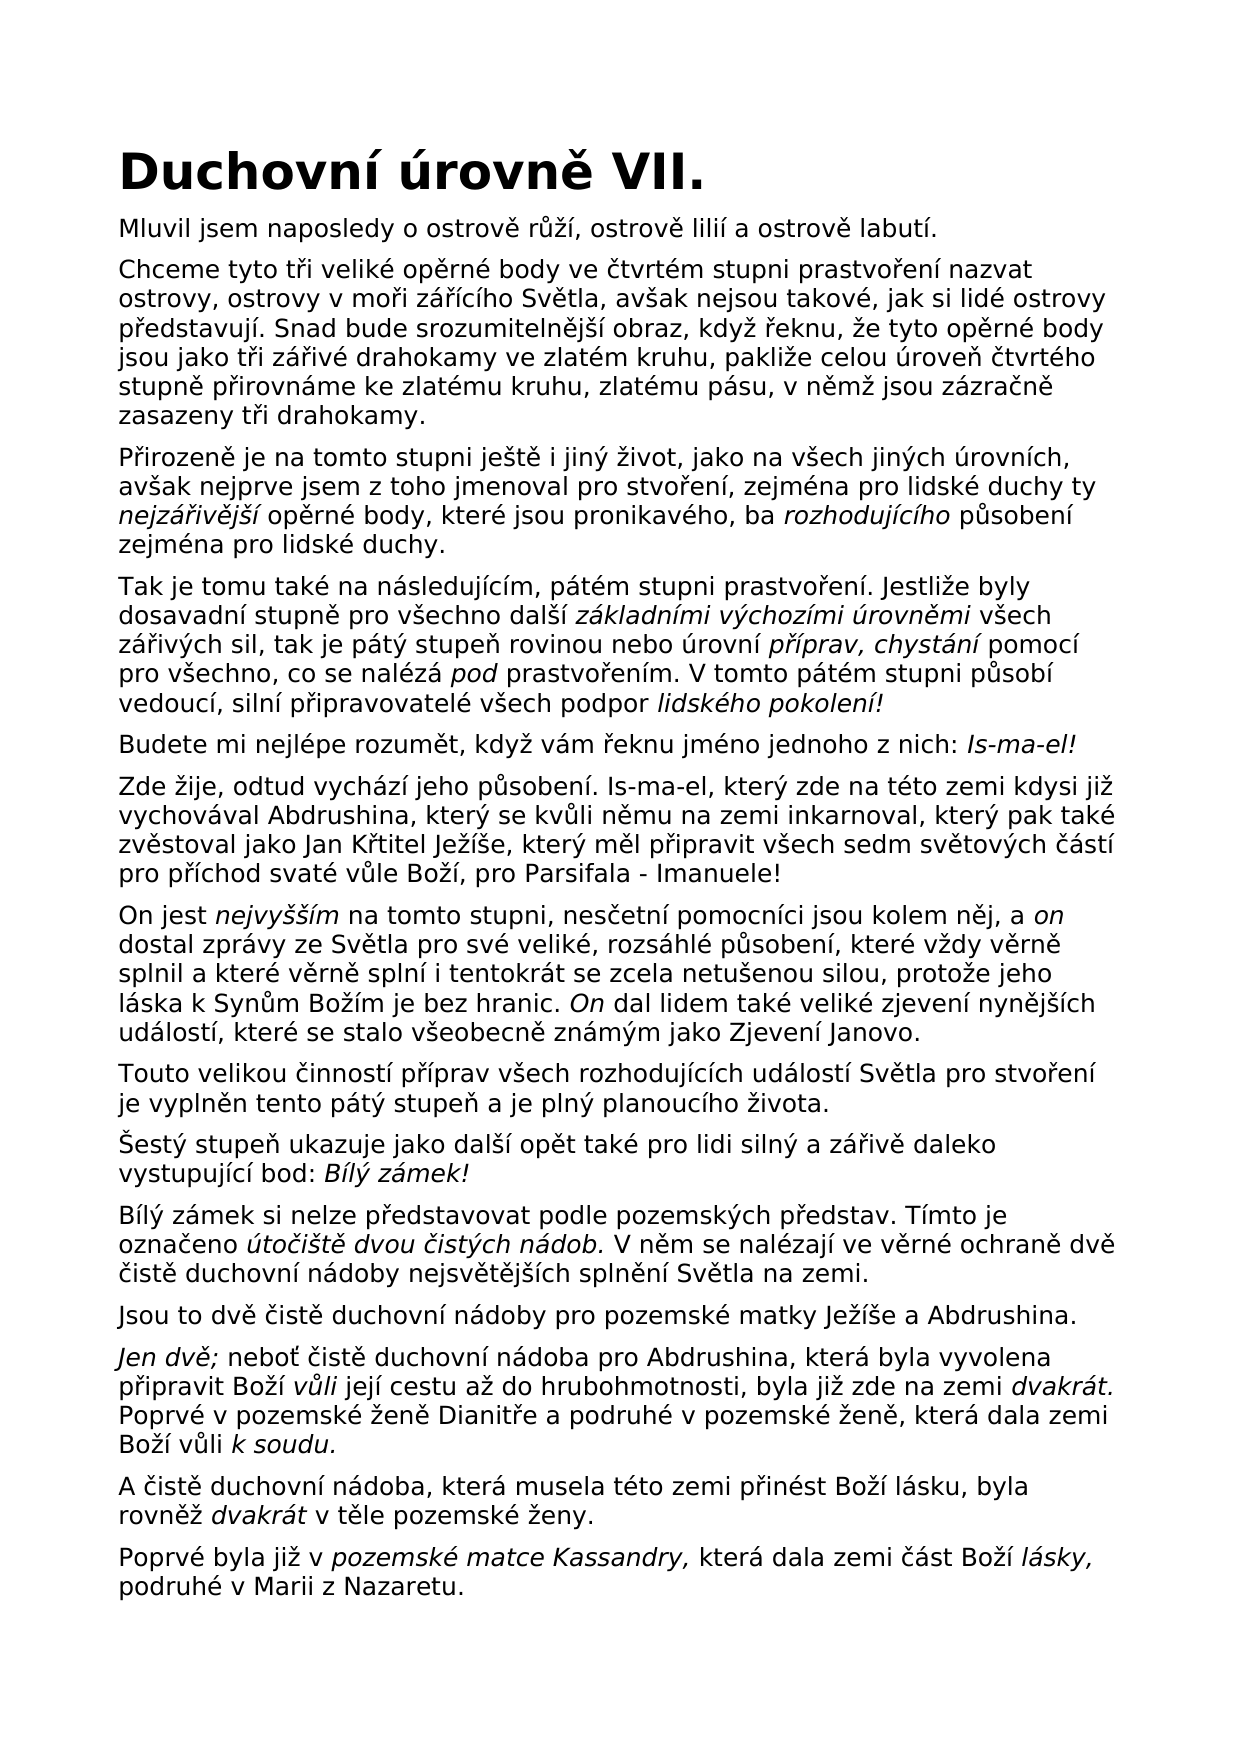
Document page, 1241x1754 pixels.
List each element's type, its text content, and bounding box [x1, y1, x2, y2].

text Bílý zámek si nelze představovat podle pozemských představ. Tímto je označeno útočiště dvou čistých nádob. V něm se nalézají ve věrné ochraně dvě čistě duchovní nádoby nejsvětějších splnění Světla na zemi. [118, 1201, 1122, 1289]
text Šestý stupeň ukazuje jako další opět také pro lidi silný a zářivě daleko vystupující bod: Bílý zámek! [118, 1131, 1122, 1189]
subtitle Duchovní úrovně VII. [118, 143, 1122, 201]
text Touto velikou činností příprav všech rozhodujících událostí Světla pro stvoření je vyplněn tento pátý stupeň a je plný planoucího života. [118, 1060, 1122, 1118]
text Přirozeně je na tomto stupni ještě i jiný život, jako na všech jiných úrovních, avšak nejprve jsem z toho jmenoval pro stvoření, zejména pro lidské duchy ty nejzářivější opěrné body, které jsou pronikavého, ba rozhodujícího působení zejména pro lidské duchy. [118, 443, 1122, 560]
text Chceme tyto tři veliké opěrné body ve čtvrtém stupni prastvoření nazvat ostrovy, ostrovy v moři zářícího Světla, avšak nejsou takové, jak si lidé ostrovy představují. Snad bude srozumitelnější obraz, když řeknu, že tyto opěrné body jsou jako tři zářivé drahokamy ve zlatém kruhu, pakliže celou úroveň čtvrtého stupně přirovnáme ke zlatému kruhu, zlatému pásu, v němž jsou zázračně zasazeny tři drahokamy. [118, 256, 1122, 431]
text Jen dvě; neboť čistě duchovní nádoba pro Abdrushina, která byla vyvolena připravit Boží vůli její cestu až do hrubohmotnosti, byla již zde na zemi dvakrát. Poprvé v pozemské ženě Dianitře a podruhé v pozemské ženě, která dala zemi Boží vůli k soudu. [118, 1343, 1122, 1460]
text On jest nejvyšším na tomto stupni, nesčetní pomocníci jsou kolem něj, a on dostal zprávy ze Světla pro své veliké, rozsáhlé působení, které vždy věrně splnil a které věrně splní i tentokrát se zcela netušenou silou, protože jeho láska k Synům Božím je bez hranic. On dal lidem také veliké zjevení nynějších událostí, které se stalo všeobecně známým jako Zjevení Janovo. [118, 901, 1122, 1047]
text A čistě duchovní nádoba, která musela této zemi přinést Boží lásku, byla rovněž dvakrát v těle pozemské ženy. [118, 1472, 1122, 1531]
text Mluvil jsem naposledy o ostrově růží, ostrově lilií a ostrově labutí. [118, 214, 1122, 243]
text Budete mi nejlépe rozumět, když vám řeknu jméno jednoho z nich: Is-ma-el! [118, 731, 1122, 760]
text Poprvé byla již v pozemské matce Kassandry, která dala zemi část Boží lásky, podruhé v Marii z Nazaretu. [118, 1543, 1122, 1601]
text Zde žije, odtud vychází jeho působení. Is-ma-el, který zde na této zemi kdysi již vychovával Abdrushina, který se kvůli němu na zemi inkarnoval, který pak také zvěstoval jako Jan Křtitel Ježíše, který měl připravit všech sedm světových částí pro příchod svaté vůle Boží, pro Parsifala - Imanuele! [118, 772, 1122, 889]
text Tak je tomu také na následujícím, pátém stupni prastvoření. Jestliže byly dosavadní stupně pro všechno další základními výchozími úrovněmi všech zářivých sil, tak je pátý stupeň rovinou nebo úrovní příprav, chystání pomocí pro všechno, co se nalézá pod prastvořením. V tomto pátém stupni působí vedoucí, silní připravovatelé všech podpor lidského pokolení! [118, 572, 1122, 718]
text Jsou to dvě čistě duchovní nádoby pro pozemské matky Ježíše a Abdrushina. [118, 1301, 1122, 1331]
